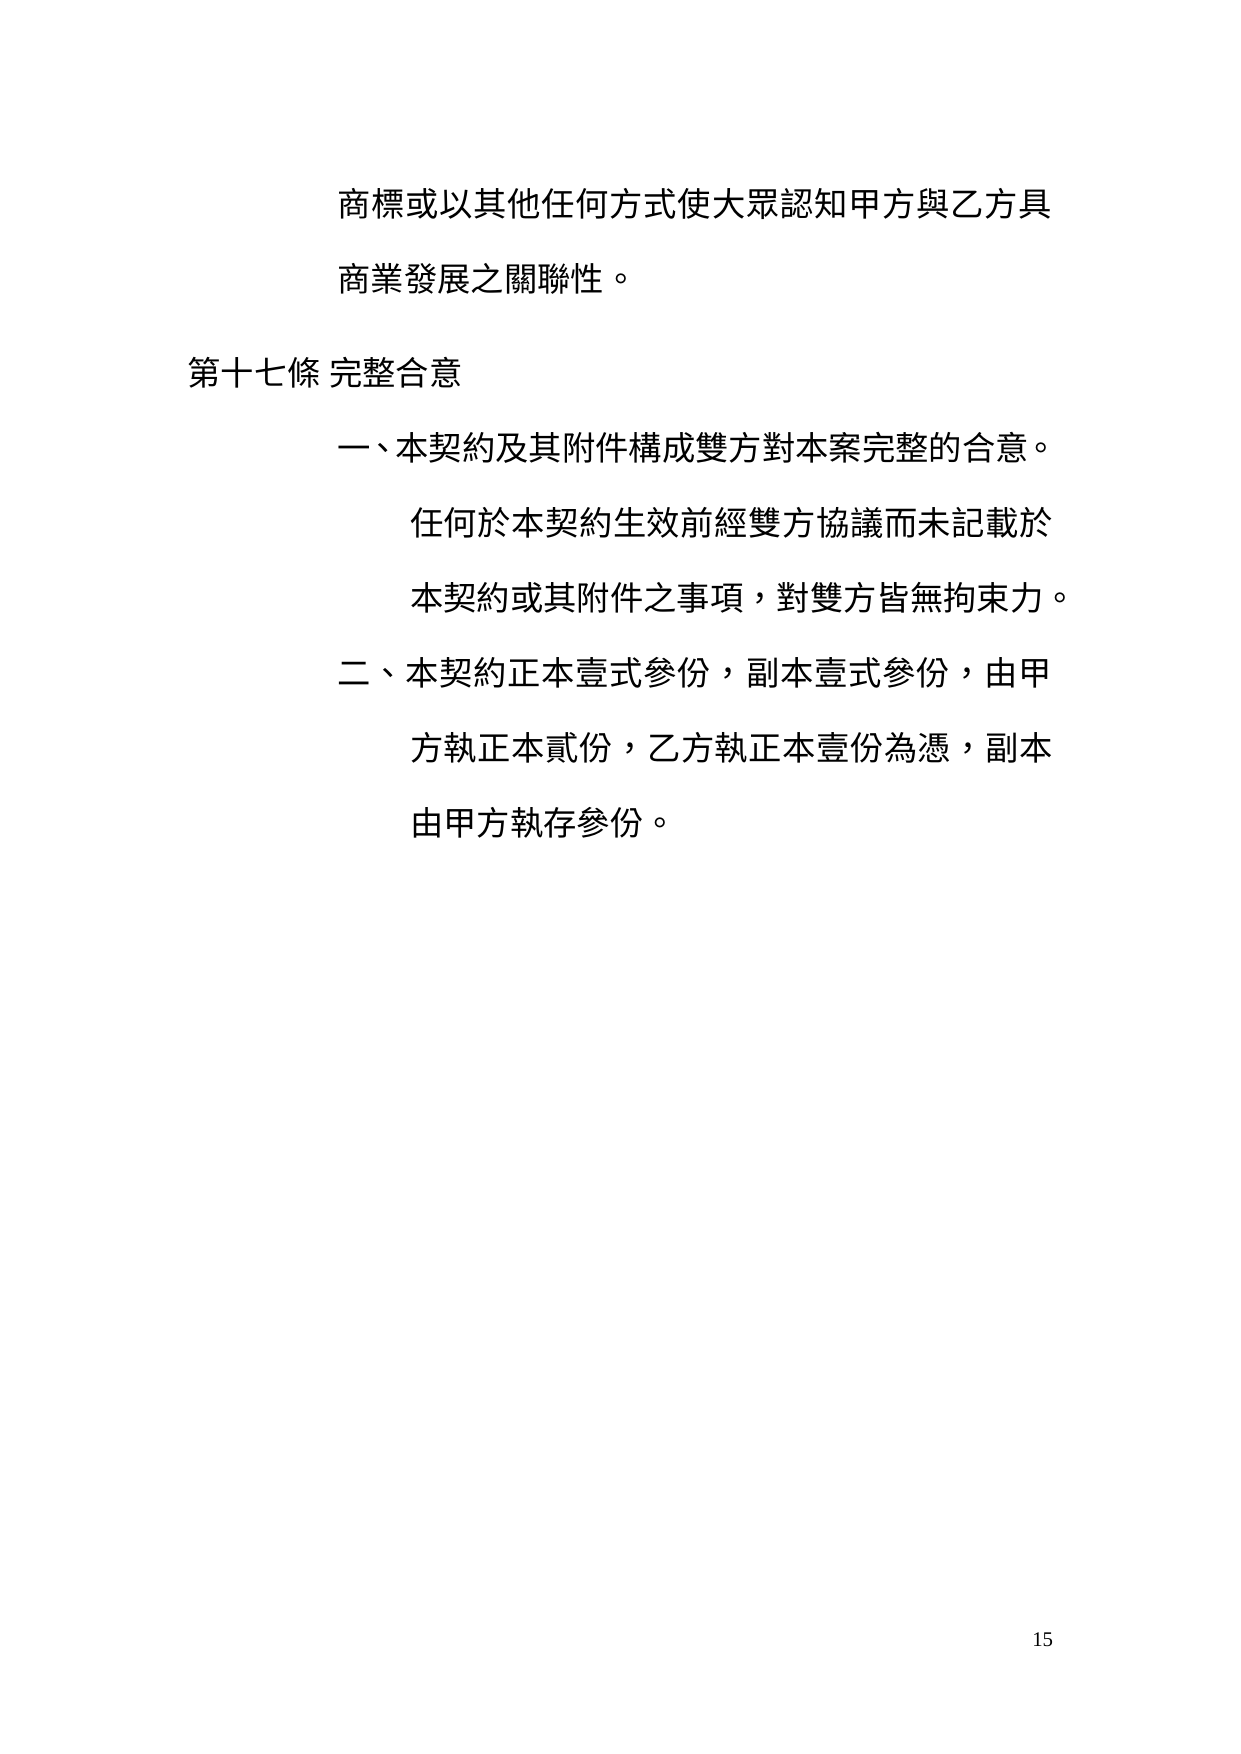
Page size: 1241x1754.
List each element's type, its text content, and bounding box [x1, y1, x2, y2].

text 在未獲得甲方之書面同意前，乙方不得在商業推廣時(如推廣，產品投資說明等)利用甲方之員工、其所屬單位及行政機關之名稱，如所(場、中心)徽、商標或以其他任何方式使大眾認知甲方與乙方具商業發展之關聯性。 [337, 164, 1053, 314]
subtitle 第十七條 完整合意 [187, 333, 1053, 408]
text 一、本契約及其附件構成雙方對本案完整的合意。任何於本契約生效前經雙方協議而未記載於本契約或其附件之事項，對雙方皆無拘束力。 [337, 408, 1053, 633]
text 二、本契約正本壹式參份，副本壹式參份，由甲方執正本貳份，乙方執正本壹份為憑，副本由甲方執存參份。 [337, 633, 1053, 858]
